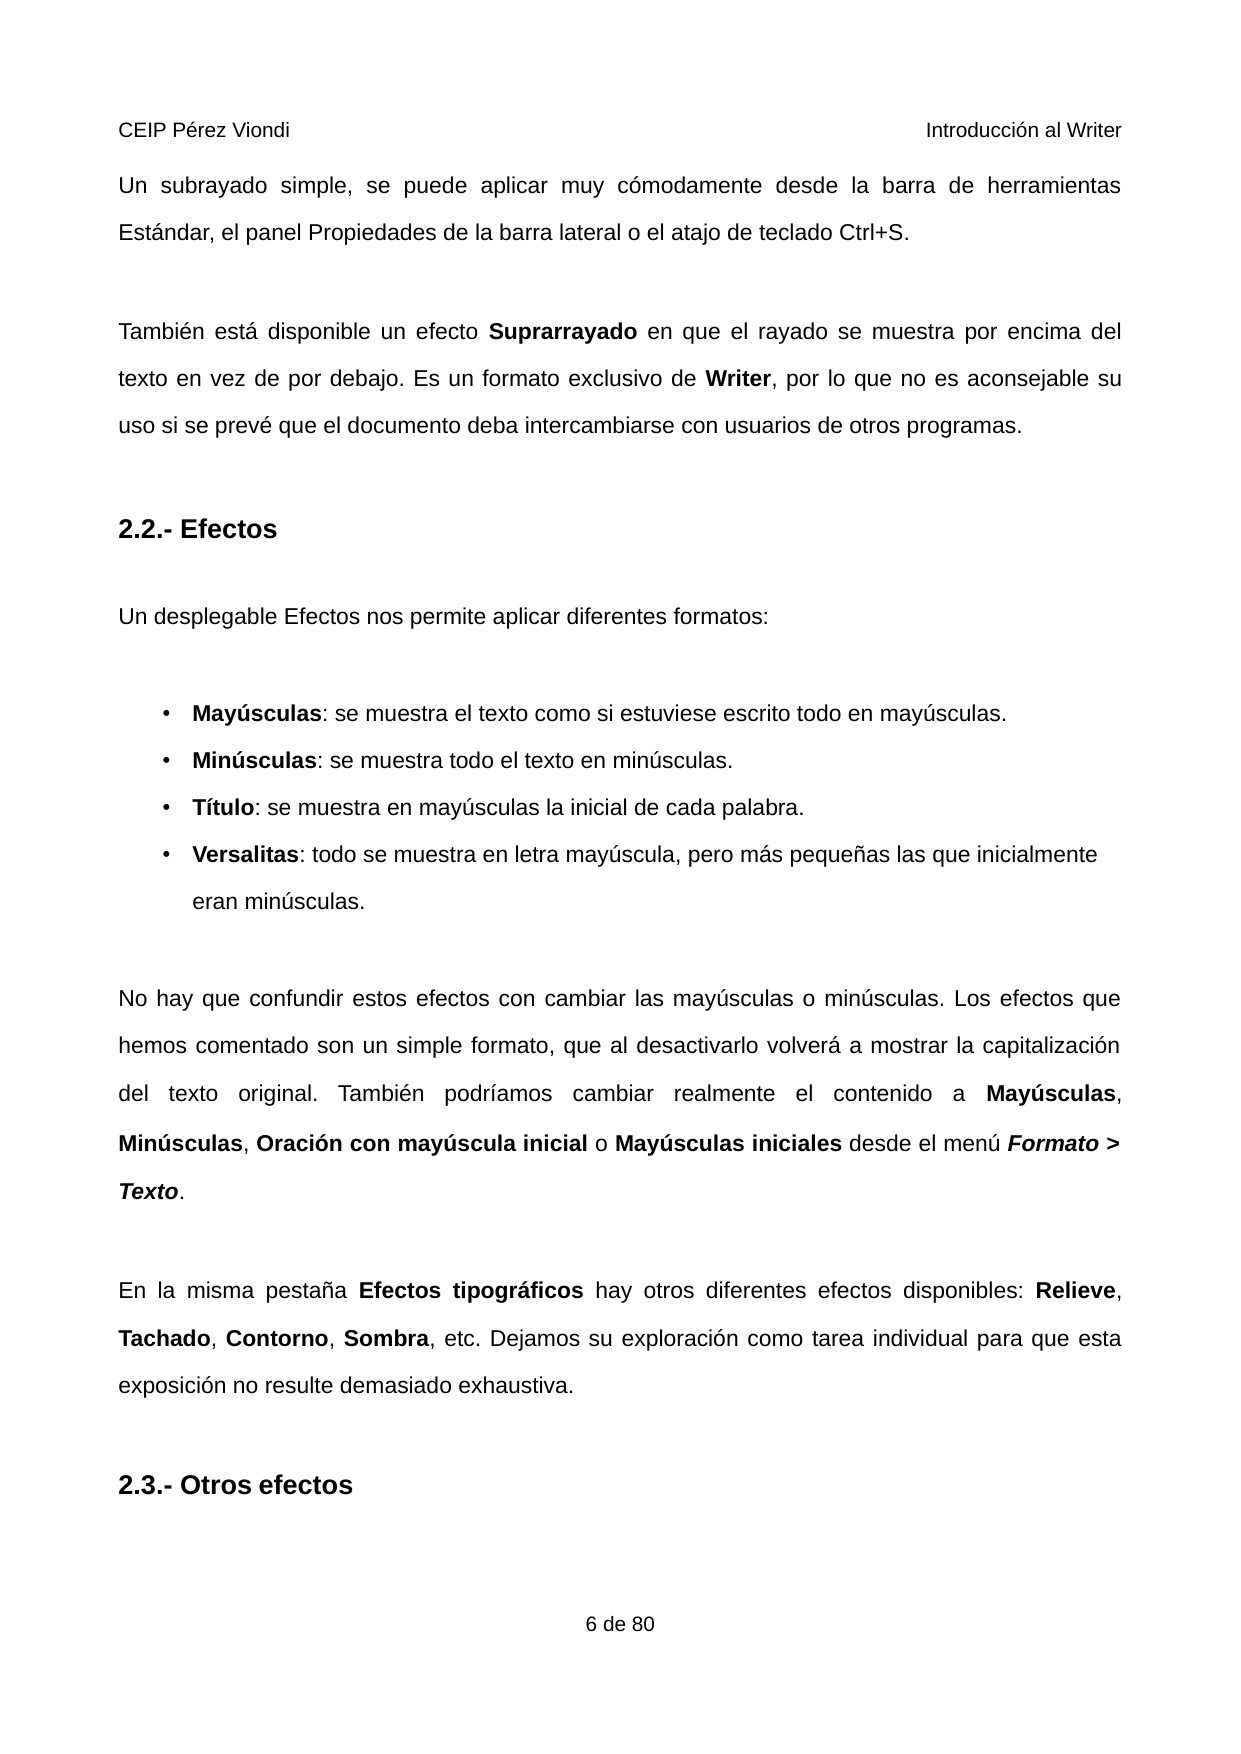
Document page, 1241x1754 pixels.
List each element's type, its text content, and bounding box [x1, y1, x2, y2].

list Minúsculas: se muestra todo el texto en minúsculas. [162, 747, 1122, 773]
text No hay que confundir estos efectos con cambiar las mayúsculas o minúsculas. Los efectos que hemos comentado son un simple formato, que al desactivarlo volverá a mostrar la capitalización del texto original. También podríamos cambiar realmente el contenido a Mayúsculas, Minúsculas, Oración con mayúscula inicial o Mayúsculas iniciales desde el menú Formato > Texto. [118, 985, 1122, 1204]
list Título: se muestra en mayúsculas la inicial de cada palabra. [162, 794, 1122, 820]
text También está disponible un efecto Suprarrayado en que el rayado se muestra por encima del texto en vez de por debajo. Es un formato exclusivo de Writer, por lo que no es aconsejable su uso si se prevé que el documento deba intercambiarse con usuarios de otros programas. [118, 316, 1122, 439]
text En la misma pestaña Efectos tipográficos hay otros diferentes efectos disponibles: Relieve, Tachado, Contorno, Sombra, etc. Dejamos su exploración como tarea individual para que esta exposición no resulte demasiado exhaustiva. [118, 1275, 1122, 1398]
text Un subrayado simple, se puede aplicar muy cómodamente desde la barra de herramientas Estándar, el panel Propiedades de la barra lateral o el atajo de teclado Ctrl+S. [118, 172, 1122, 245]
text 2.3.- Otros efectos [118, 1469, 1122, 1500]
subtitle 2.2.- Efectos [118, 513, 1122, 545]
text Un desplegable Efectos nos permite aplicar diferentes formatos: [118, 603, 1122, 629]
list Versalitas: todo se muestra en letra mayúscula, pero más pequeñas las que inicialmente eran minúsculas. [162, 841, 1122, 914]
list Mayúsculas: se muestra el texto como si estuviese escrito todo en mayúsculas. [162, 700, 1122, 726]
